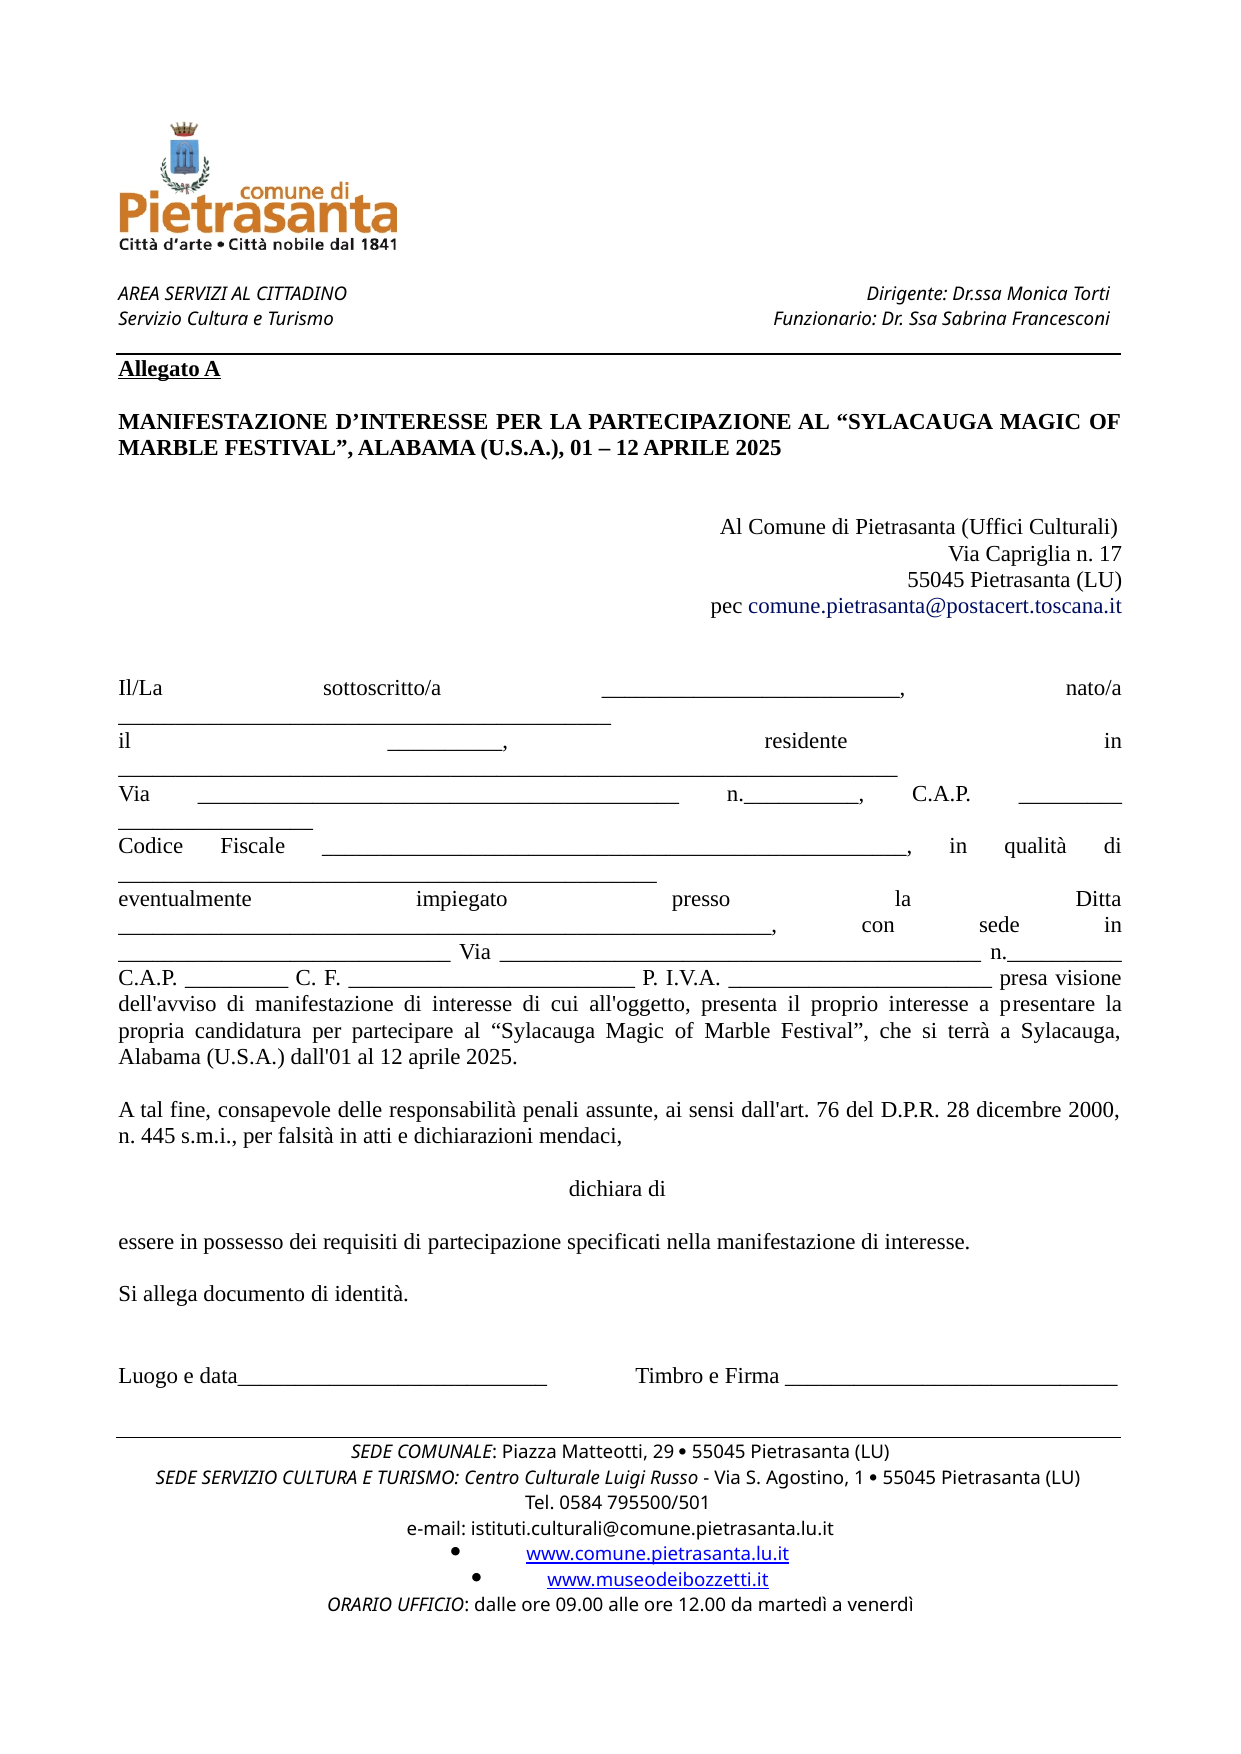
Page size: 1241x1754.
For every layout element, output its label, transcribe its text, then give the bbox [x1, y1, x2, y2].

list www.comune.pietrasanta.lu.it [118, 1541, 1122, 1566]
text Servizio Cultura e Turismo Funzionario: Dr. Ssa Sabrina Francesconi [118, 305, 1122, 331]
text 55045 Pietrasanta (LU) [634, 566, 1122, 592]
text Luogo e data___________________________ Timbro e Firma _____________________________ [118, 1362, 1122, 1389]
text MANIFESTAZIONE D’INTERESSE PER LA PARTECIPAZIONE AL “SYLACAUGA MAGIC OF MARBLE FESTIVAL”, ALABAMA (U.S.A.), 01 – 12 APRILE 2025 [118, 408, 1122, 461]
text AREA Servizi AL CITTADINO Dirigente: Dr.ssa Monica Torti [118, 280, 1122, 305]
text Codice Fiscale ___________________________________________________, in qualità di _______________________________________________ [118, 832, 1122, 885]
text dichiara di [118, 1175, 1122, 1201]
text Tel. 0584 795500/501 [118, 1489, 1122, 1515]
text essere in possesso dei requisiti di partecipazione specificati nella manifestazione di interesse. [118, 1228, 1122, 1254]
list www.museodeibozzetti.it [118, 1566, 1122, 1592]
text Si allega documento di identità. [118, 1280, 1122, 1307]
text pec comune.pietrasanta@postacert.toscana.it [118, 592, 1122, 619]
text Il/La sottoscritto/a __________________________, nato/a ___________________________________________ [118, 674, 1122, 727]
text Via Capriglia n. 17 [634, 540, 1122, 566]
text Al Comune di Pietrasanta (Uffici Culturali) [634, 513, 1118, 540]
text e-mail: istituti.culturali@comune.pietrasanta.lu.it [118, 1515, 1122, 1541]
text A tal fine, consapevole delle responsabilità penali assunte, ai sensi dall'art. 76 del D.P.R. 28 dicembre 2000, n. 445 s.m.i., per falsità in atti e dichiarazioni mendaci, [118, 1096, 1122, 1149]
text Orario ufficio: dalle ore 09.00 alle ore 12.00 da martedì a venerdì [118, 1592, 1122, 1617]
text Via __________________________________________ n.__________, C.A.P. _________ _________________ [118, 780, 1122, 832]
text eventualmente impiegato presso la Ditta _________________________________________________________, con sede in _____________________________ Via __________________________________________ n.__________ C.A.P. _________ C. F. _________________________ P. I.V.A. _______________________ presa visione dell'avviso di manifestazione di interesse di cui all'oggetto, presenta il proprio interesse a presentare la propria candidatura per partecipare al “Sylacauga Magic of Marble Festival”, che si terrà a Sylacauga, Alabama (U.S.A.) dall'01 al 12 aprile 2025. [118, 885, 1122, 1069]
text Allegato A [118, 331, 1122, 382]
text SEDE SERVIZIO CULTURA E TURISMO: Centro Culturale Luigi Russo - Via S. Agostino, 1  55045 Pietrasanta (LU) [118, 1464, 1122, 1489]
text il __________, residente in ____________________________________________________________________ [118, 727, 1122, 780]
text SEDE COMUNALE: Piazza Matteotti, 29  55045 Pietrasanta (LU) [118, 1437, 1122, 1464]
